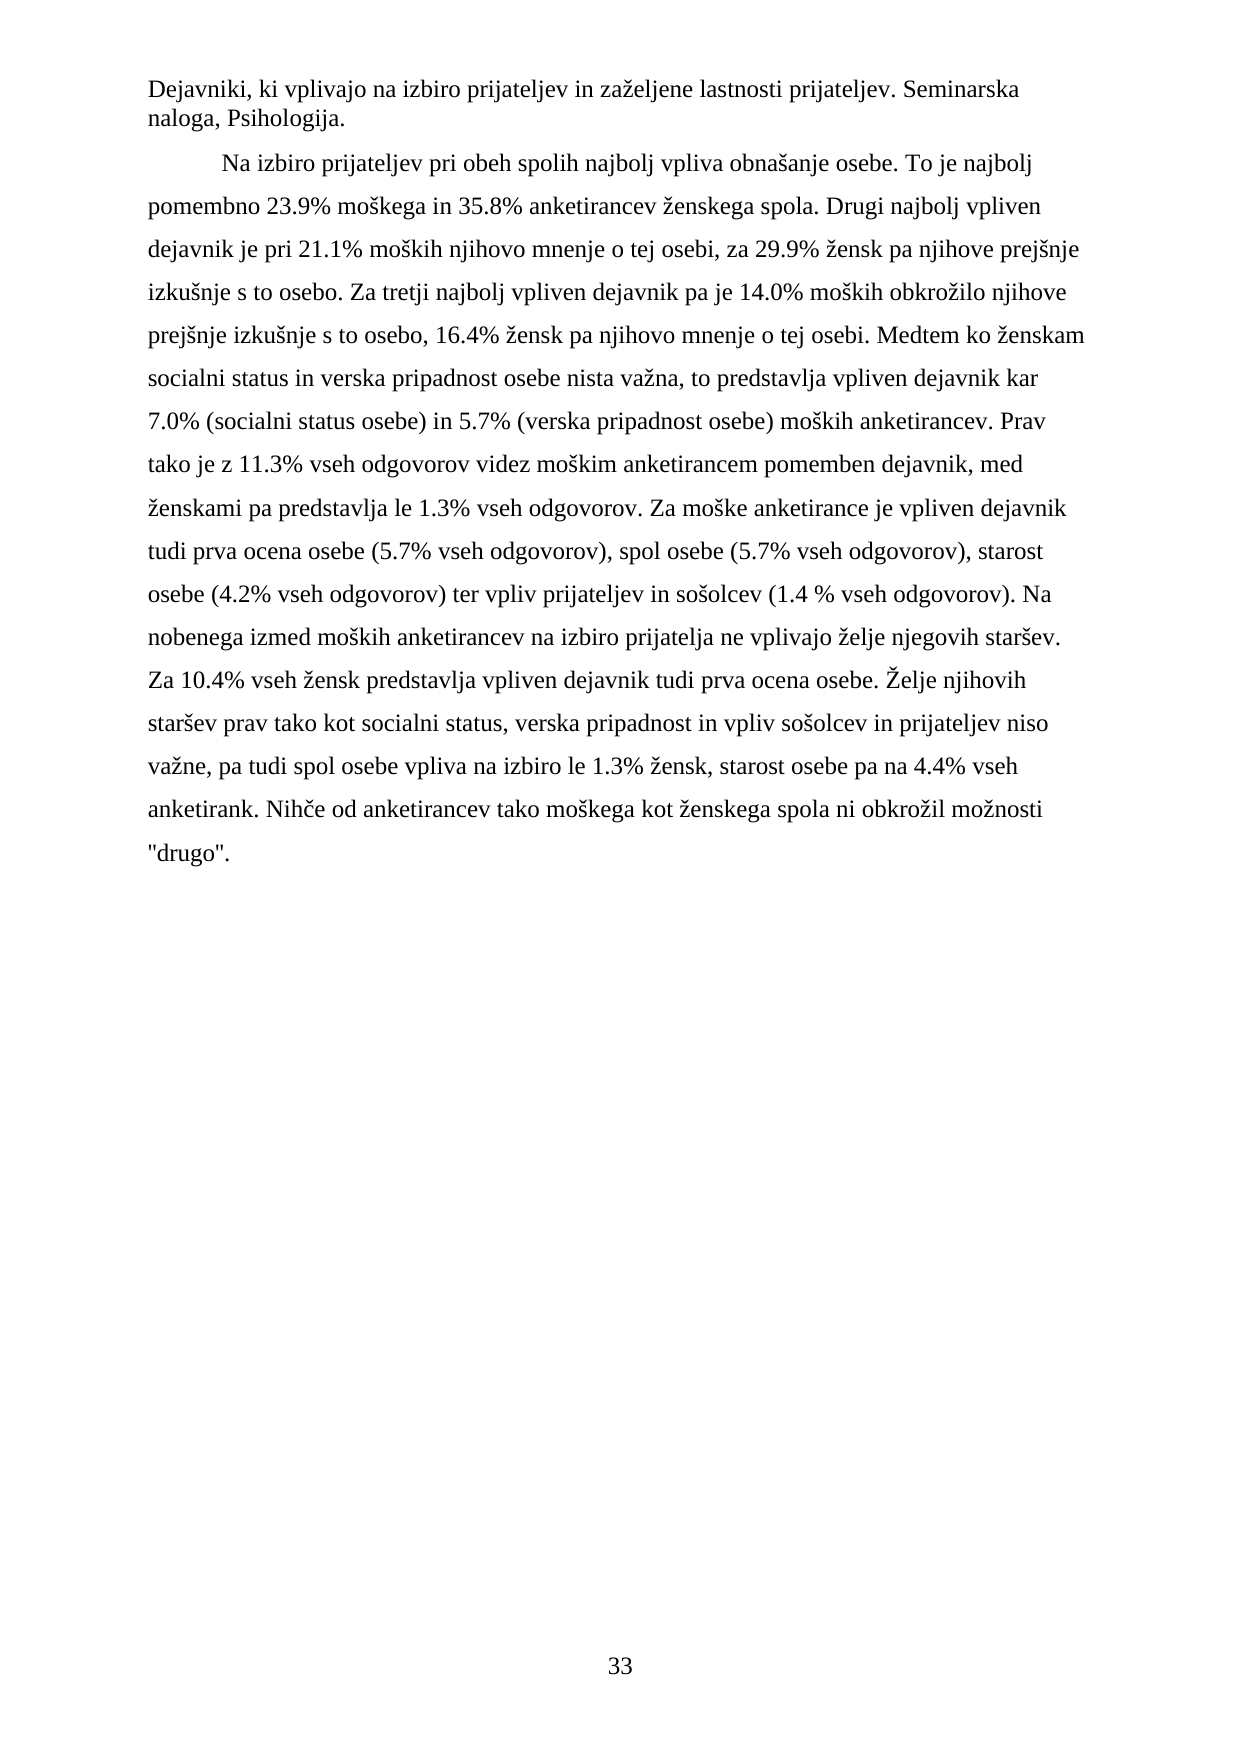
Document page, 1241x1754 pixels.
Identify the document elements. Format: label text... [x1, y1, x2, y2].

text Na izbiro prijateljev pri obeh spolih najbolj vpliva obnašanje osebe. To je najbolj pomembno 23.9% moškega in 35.8% anketirancev ženskega spola. Drugi najbolj vpliven dejavnik je pri 21.1% moških njihovo mnenje o tej osebi, za 29.9% žensk pa njihove prejšnje izkušnje s to osebo. Za tretji najbolj vpliven dejavnik pa je 14.0% moških obkrožilo njihove prejšnje izkušnje s to osebo, 16.4% žensk pa njihovo mnenje o tej osebi. Medtem ko ženskam socialni status in verska pripadnost osebe nista važna, to predstavlja vpliven dejavnik kar 7.0% (socialni status osebe) in 5.7% (verska pripadnost osebe) moških anketirancev. Prav tako je z 11.3% vseh odgovorov videz moškim anketirancem pomemben dejavnik, med ženskami pa predstavlja le 1.3% vseh odgovorov. Za moške anketirance je vpliven dejavnik tudi prva ocena osebe (5.7% vseh odgovorov), spol osebe (5.7% vseh odgovorov), starost osebe (4.2% vseh odgovorov) ter vpliv prijateljev in sošolcev (1.4 % vseh odgovorov). Na nobenega izmed moških anketirancev na izbiro prijatelja ne vplivajo želje njegovih staršev. Za 10.4% vseh žensk predstavlja vpliven dejavnik tudi prva ocena osebe. Želje njihovih staršev prav tako kot socialni status, verska pripadnost in vpliv sošolcev in prijateljev niso važne, pa tudi spol osebe vpliva na izbiro le 1.3% žensk, starost osebe pa na 4.4% vseh anketirank. Nihče od anketirancev tako moškega kot ženskega spola ni obkrožil možnosti ''drugo''. [148, 148, 1092, 866]
